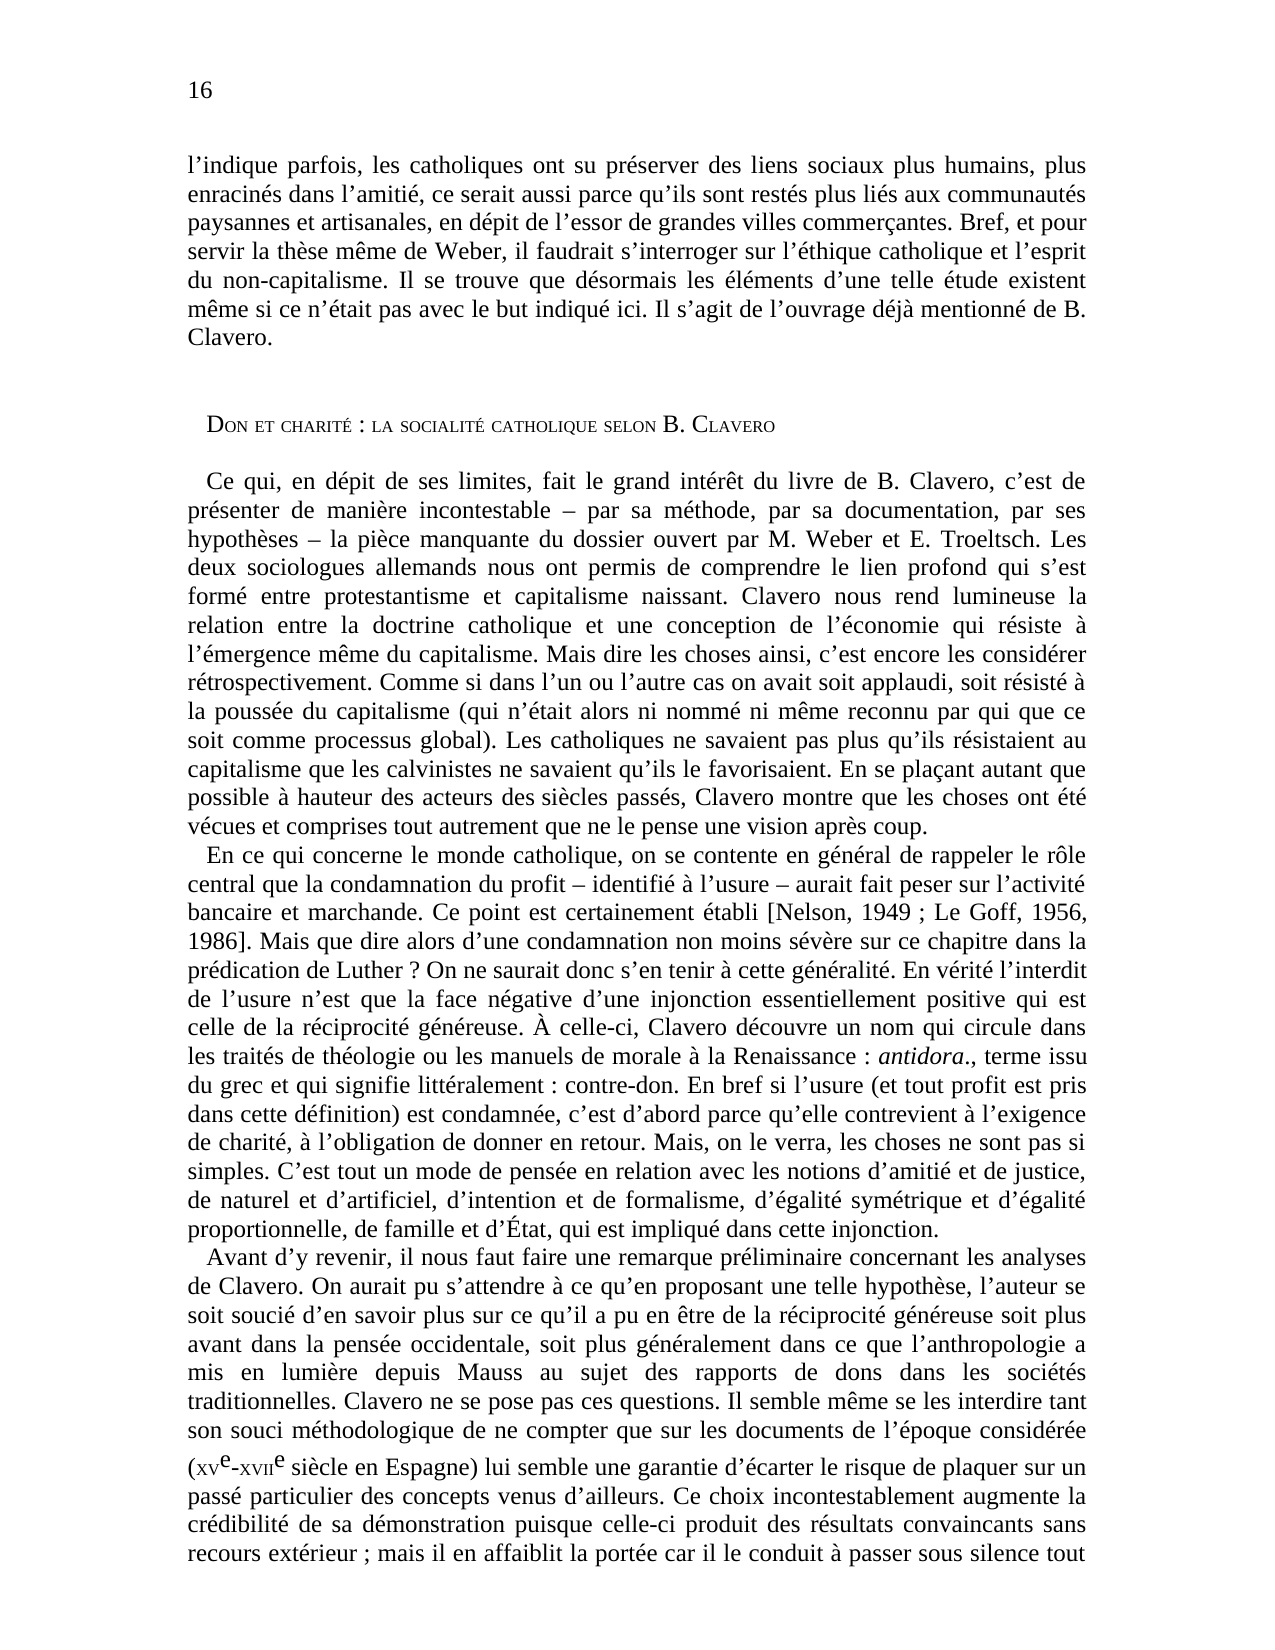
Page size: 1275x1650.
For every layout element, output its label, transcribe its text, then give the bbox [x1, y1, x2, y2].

text Avant d’y revenir, il nous faut faire une remarque préliminaire concernant les analyses de Clavero. On aurait pu s’attendre à ce qu’en proposant une telle hypothèse, l’auteur se soit soucié d’en savoir plus sur ce qu’il a pu en être de la réciprocité généreuse soit plus avant dans la pensée occidentale, soit plus généralement dans ce que l’anthropologie a mis en lumière depuis Mauss au sujet des rapports de dons dans les sociétés traditionnelles. Clavero ne se pose pas ces questions. Il semble même se les interdire tant son souci méthodologique de ne compter que sur les documents de l’époque considérée (xve-xviie siècle en Espagne) lui semble une garantie d’écarter le risque de plaquer sur un passé particulier des concepts venus d’ailleurs. Ce choix incontestablement augmente la crédibilité de sa démonstration puisque celle-ci produit des résultats convaincants sans recours extérieur ; mais il en affaiblit la portée car il le conduit à passer sous silence tout [187, 1242, 1087, 1567]
text Don et charité : la socialité catholique selon B. Clavero [187, 409, 1087, 437]
text En ce qui concerne le monde catholique, on se contente en général de rappeler le rôle central que la condamnation du profit – identifié à l’usure – aurait fait peser sur l’activité bancaire et marchande. Ce point est certainement établi [Nelson, 1949 ; Le Goff, 1956, 1986]. Mais que dire alors d’une condamnation non moins sévère sur ce chapitre dans la prédication de Luther ? On ne saurait donc s’en tenir à cette généralité. En vérité l’interdit de l’usure n’est que la face négative d’une injonction essentiellement positive qui est celle de la réciprocité généreuse. À celle-ci, Clavero découvre un nom qui circule dans les traités de théologie ou les manuels de morale à la Renaissance : antidora., terme issu du grec et qui signifie littéralement : contre-don. En bref si l’usure (et tout profit est pris dans cette définition) est condamnée, c’est d’abord parce qu’elle contrevient à l’exigence de charité, à l’obligation de donner en retour. Mais, on le verra, les choses ne sont pas si simples. C’est tout un mode de pensée en relation avec les notions d’amitié et de justice, de naturel et d’artificiel, d’intention et de formalisme, d’égalité symétrique et d’égalité proportionnelle, de famille et d’État, qui est impliqué dans cette injonction. [187, 840, 1087, 1242]
text Ce qui, en dépit de ses limites, fait le grand intérêt du livre de B. Clavero, c’est de présenter de manière incontestable – par sa méthode, par sa documentation, par ses hypothèses – la pièce manquante du dossier ouvert par M. Weber et E. Troeltsch. Les deux sociologues allemands nous ont permis de comprendre le lien profond qui s’est formé entre protestantisme et capitalisme naissant. Clavero nous rend lumineuse la relation entre la doctrine catholique et une conception de l’économie qui résiste à l’émergence même du capitalisme. Mais dire les choses ainsi, c’est encore les considérer rétrospectivement. Comme si dans l’un ou l’autre cas on avait soit applaudi, soit résisté à la poussée du capitalisme (qui n’était alors ni nommé ni même reconnu par qui que ce soit comme processus global). Les catholiques ne savaient pas plus qu’ils résistaient au capitalisme que les calvinistes ne savaient qu’ils le favorisaient. En se plaçant autant que possible à hauteur des acteurs des siècles passés, Clavero montre que les choses ont été vécues et comprises tout autrement que ne le pense une vision après coup. [187, 466, 1087, 840]
text l’indique parfois, les catholiques ont su préserver des liens sociaux plus humains, plus enracinés dans l’amitié, ce serait aussi parce qu’ils sont restés plus liés aux communautés paysannes et artisanales, en dépit de l’essor de grandes villes commerçantes. Bref, et pour servir la thèse même de Weber, il faudrait s’interroger sur l’éthique catholique et l’esprit du non-capitalisme. Il se trouve que désormais les éléments d’une telle étude existent même si ce n’était pas avec le but indiqué ici. Il s’agit de l’ouvrage déjà mentionné de B. Clavero. [187, 150, 1087, 351]
